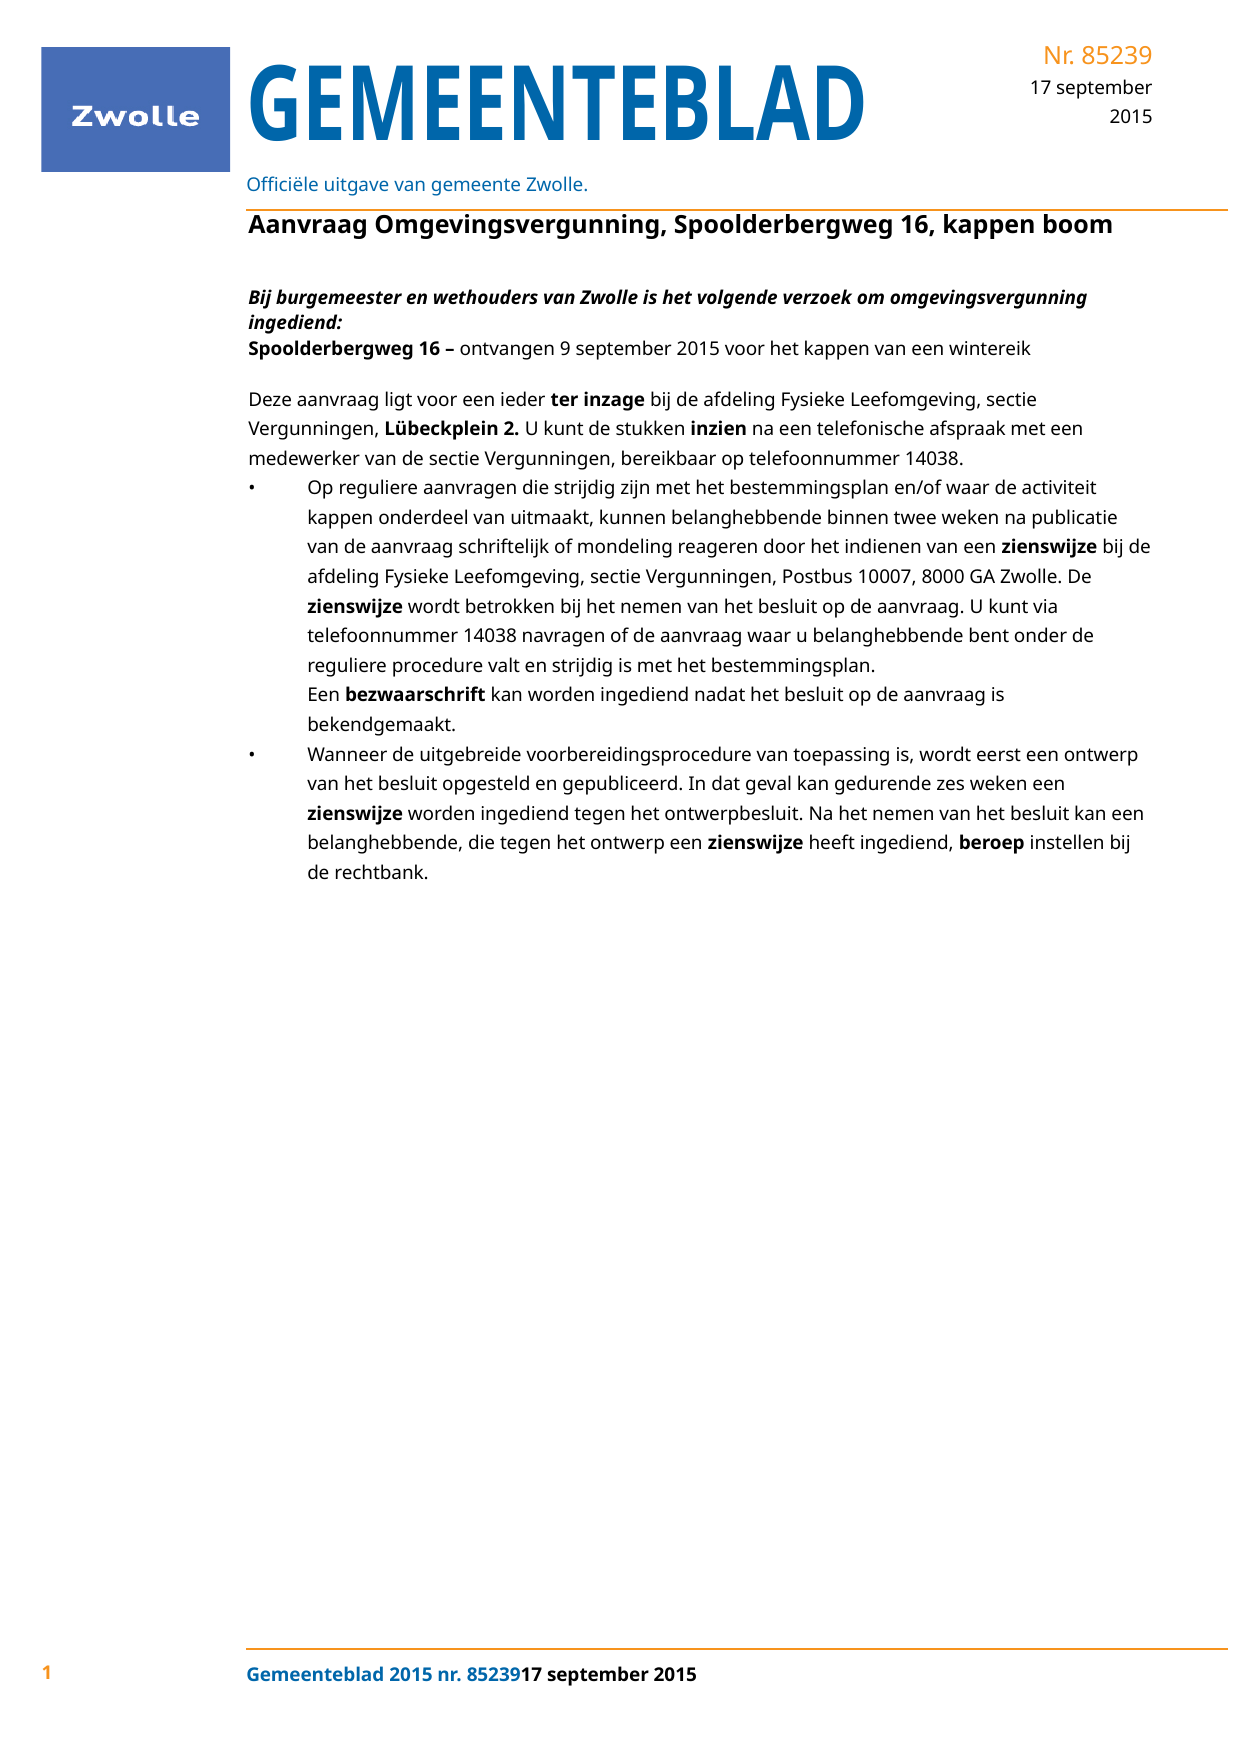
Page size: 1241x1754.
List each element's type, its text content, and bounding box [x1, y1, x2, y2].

text Bij burgemeester en wethouders van Zwolle is het volgende verzoek om omgevingsvergunning ingediend: [248, 284, 1152, 335]
text Spoolderbergweg 16 – ontvangen 9 september 2015 voor het kappen van een wintereik [248, 335, 1152, 361]
list Op reguliere aanvragen die strijdig zijn met het bestemmingsplan en/of waar de activiteit kappen onderdeel van uitmaakt, kunnen belanghebbende binnen twee weken na publicatie van de aanvraag schriftelijk of mondeling reageren door het indienen van een zienswijze bij de afdeling Fysieke Leefomgeving, sectie Vergunningen, Postbus 10007, 8000 GA Zwolle. De zienswijze wordt betrokken bij het nemen van het besluit op de aanvraag. U kunt via telefoonnummer 14038 navragen of de aanvraag waar u belanghebbende bent onder de reguliere procedure valt en strijdig is met het bestemmingsplan. [248, 474, 1152, 678]
list Wanneer de uitgebreide voorbereidingsprocedure van toepassing is, wordt eerst een ontwerp van het besluit opgesteld en gepubliceerd. In dat geval kan gedurende zes weken een zienswijze worden ingediend tegen het ontwerpbesluit. Na het nemen van het besluit kan een belanghebbende, die tegen het ontwerp een zienswijze heeft ingediend, beroep instellen bij de rechtbank. [248, 741, 1152, 885]
text Deze aanvraag ligt voor een ieder ter inzage bij de afdeling Fysieke Leefomgeving, sectie Vergunningen, Lübeckplein 2. U kunt de stukken inzien na een telefonische afspraak met een medewerker van de sectie Vergunningen, bereikbaar op telefoonnummer 14038. [248, 386, 1152, 471]
picture [41, 47, 231, 172]
text Aanvraag Omgevingsvergunning, Spoolderbergweg 16, kappen boom [248, 211, 1152, 241]
list Een bezwaarschrift kan worden ingediend nadat het besluit op de aanvraag is bekendgemaakt. [248, 682, 1152, 737]
